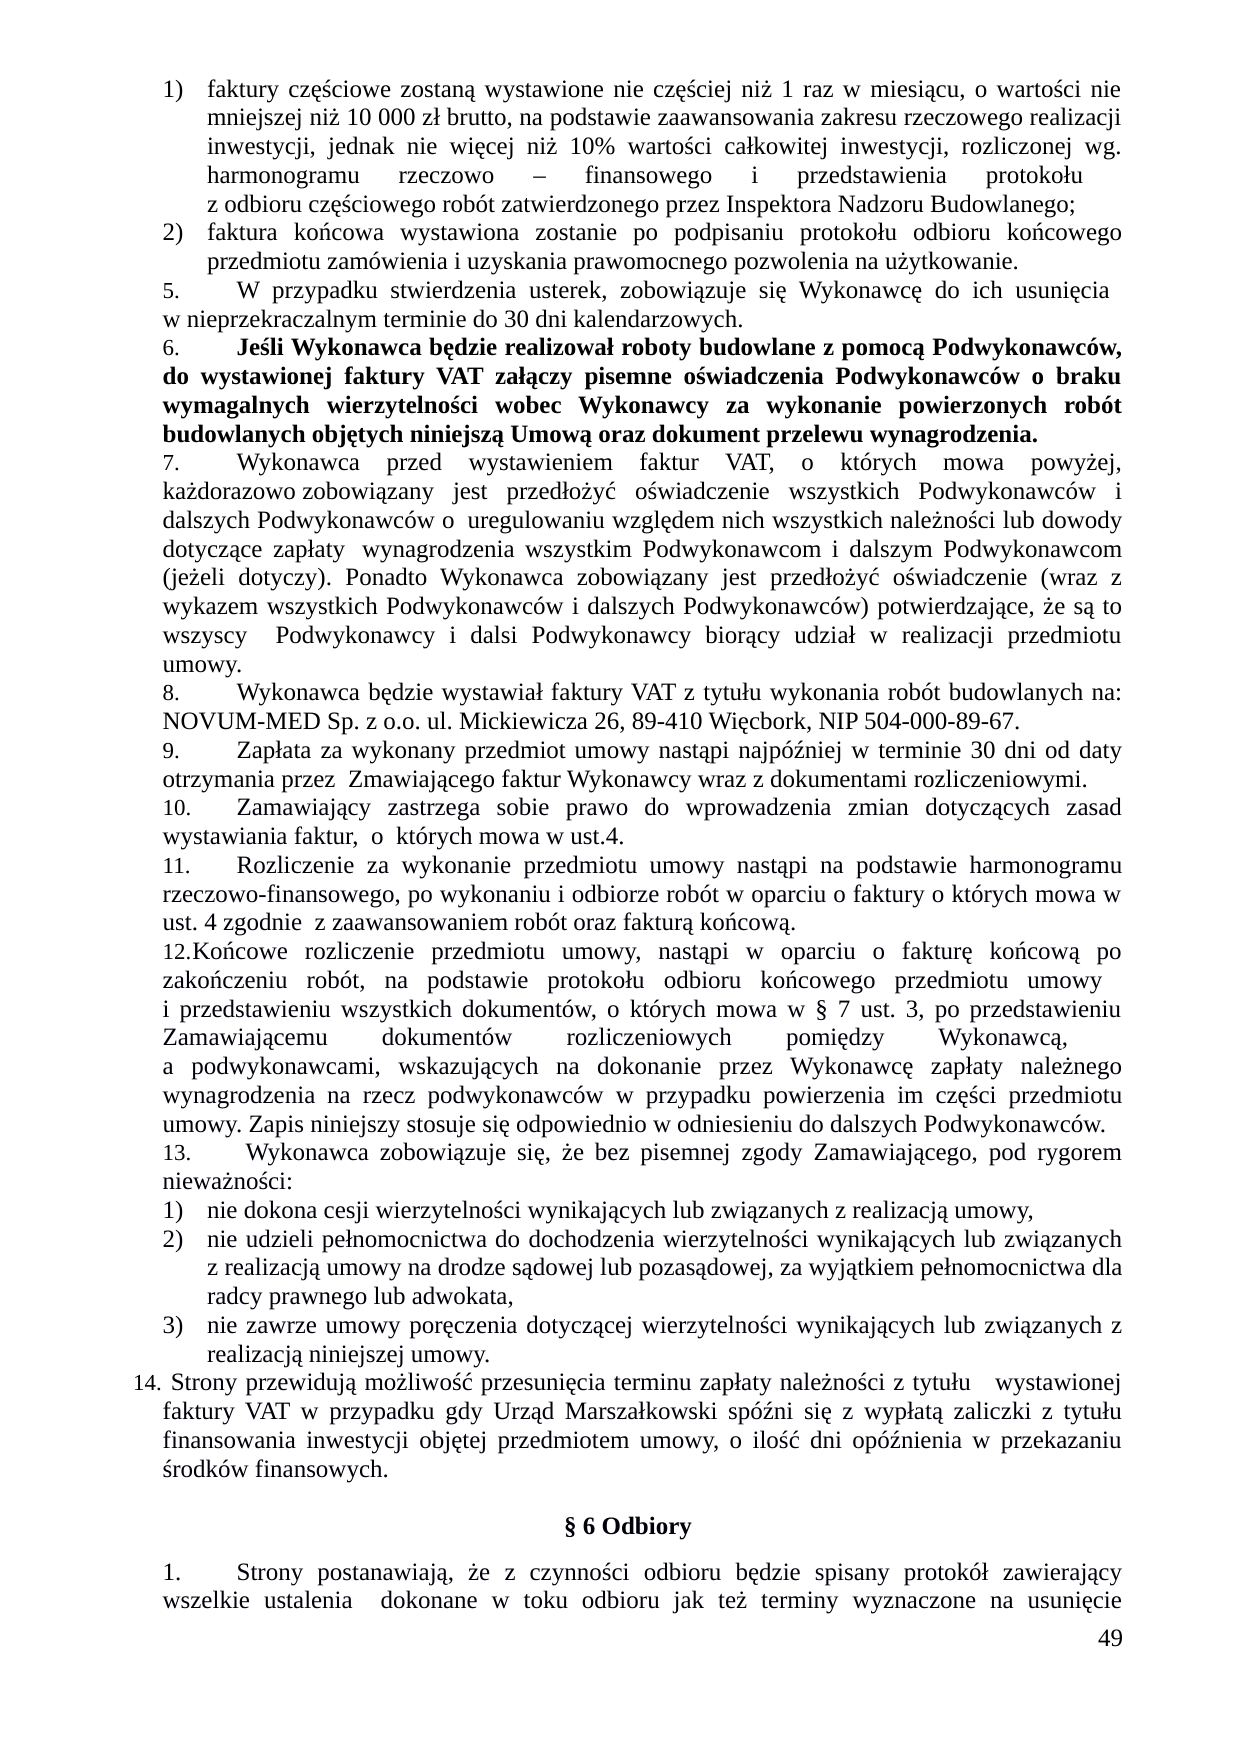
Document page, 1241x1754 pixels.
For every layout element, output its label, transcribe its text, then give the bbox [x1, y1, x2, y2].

list Strony przewidują możliwość przesunięcia terminu zapłaty należności z tytułu wystawionej faktury VAT w przypadku gdy Urząd Marszałkowski spóźni się z wypłatą zaliczki z tytułu finansowania inwestycji objętej przedmiotem umowy, o ilość dni opóźnienia w przekazaniu środków finansowych. [133, 1367, 1123, 1482]
list Strony postanawiają, że z czynności odbioru będzie spisany protokół zawierający wszelkie ustalenia dokonane w toku odbioru jak też terminy wyznaczone na usunięcie [162, 1557, 1123, 1614]
list W przypadku stwierdzenia usterek, zobowiązuje się Wykonawcę do ich usunięcia w nieprzekraczalnym terminie do 30 dni kalendarzowych. [162, 275, 1123, 332]
list Końcowe rozliczenie przedmiotu umowy, nastąpi w oparciu o fakturę końcową po zakończeniu robót, na podstawie protokołu odbioru końcowego przedmiotu umowy i przedstawieniu wszystkich dokumentów, o których mowa w § 7 ust. 3, po przedstawieniu Zamawiającemu dokumentów rozliczeniowych pomiędzy Wykonawcą, a podwykonawcami, wskazujących na dokonanie przez Wykonawcę zapłaty należnego wynagrodzenia na rzecz podwykonawców w przypadku powierzenia im części przedmiotu umowy. Zapis niniejszy stosuje się odpowiednio w odniesieniu do dalszych Podwykonawców. [162, 936, 1123, 1137]
list Zamawiający zastrzega sobie prawo do wprowadzenia zmian dotyczących zasad wystawiania faktur, o których mowa w ust.4. [162, 792, 1123, 850]
text § 6 Odbiory [133, 1511, 1123, 1540]
list nie zawrze umowy poręczenia dotyczącej wierzytelności wynikających lub związanych z realizacją niniejszej umowy. [162, 1310, 1123, 1367]
list Wykonawca zobowiązuje się, że bez pisemnej zgody Zamawiającego, pod rygorem nieważności: [162, 1137, 1123, 1195]
list nie udzieli pełnomocnictwa do dochodzenia wierzytelności wynikających lub związanych z realizacją umowy na drodze sądowej lub pozasądowej, za wyjątkiem pełnomocnictwa dla radcy prawnego lub adwokata, [162, 1224, 1123, 1310]
list Wykonawca przed wystawieniem faktur VAT, o których mowa powyżej, każdorazowo zobowiązany jest przedłożyć oświadczenie wszystkich Podwykonawców i dalszych Podwykonawców o uregulowaniu względem nich wszystkich należności lub dowody dotyczące zapłaty wynagrodzenia wszystkim Podwykonawcom i dalszym Podwykonawcom (jeżeli dotyczy). Ponadto Wykonawca zobowiązany jest przedłożyć oświadczenie (wraz z wykazem wszystkich Podwykonawców i dalszych Podwykonawców) potwierdzające, że są to wszyscy Podwykonawcy i dalsi Podwykonawcy biorący udział w realizacji przedmiotu umowy. [162, 447, 1123, 677]
list nie dokona cesji wierzytelności wynikających lub związanych z realizacją umowy, [162, 1195, 1123, 1224]
list faktury częściowe zostaną wystawione nie częściej niż 1 raz w miesiącu, o wartości nie mniejszej niż 10 000 zł brutto, na podstawie zaawansowania zakresu rzeczowego realizacji inwestycji, jednak nie więcej niż 10% wartości całkowitej inwestycji, rozliczonej wg. harmonogramu rzeczowo – finansowego i przedstawienia protokołu z odbioru częściowego robót zatwierdzonego przez Inspektora Nadzoru Budowlanego; [162, 74, 1123, 217]
list faktura końcowa wystawiona zostanie po podpisaniu protokołu odbioru końcowego przedmiotu zamówienia i uzyskania prawomocnego pozwolenia na użytkowanie. [162, 217, 1123, 275]
list Wykonawca będzie wystawiał faktury VAT z tytułu wykonania robót budowlanych na: NOVUM-MED Sp. z o.o. ul. Mickiewicza 26, 89-410 Więcbork, NIP 504-000-89-67. [162, 677, 1123, 735]
list Jeśli Wykonawca będzie realizował roboty budowlane z pomocą Podwykonawców, do wystawionej faktury VAT załączy pisemne oświadczenia Podwykonawców o braku wymagalnych wierzytelności wobec Wykonawcy za wykonanie powierzonych robót budowlanych objętych niniejszą Umową oraz dokument przelewu wynagrodzenia. [162, 332, 1123, 447]
list Zapłata za wykonany przedmiot umowy nastąpi najpóźniej w terminie 30 dni od daty otrzymania przez Zmawiającego faktur Wykonawcy wraz z dokumentami rozliczeniowymi. [162, 735, 1123, 792]
list Rozliczenie za wykonanie przedmiotu umowy nastąpi na podstawie harmonogramu rzeczowo-finansowego, po wykonaniu i odbiorze robót w oparciu o faktury o których mowa w ust. 4 zgodnie z zaawansowaniem robót oraz fakturą końcową. [162, 850, 1123, 936]
